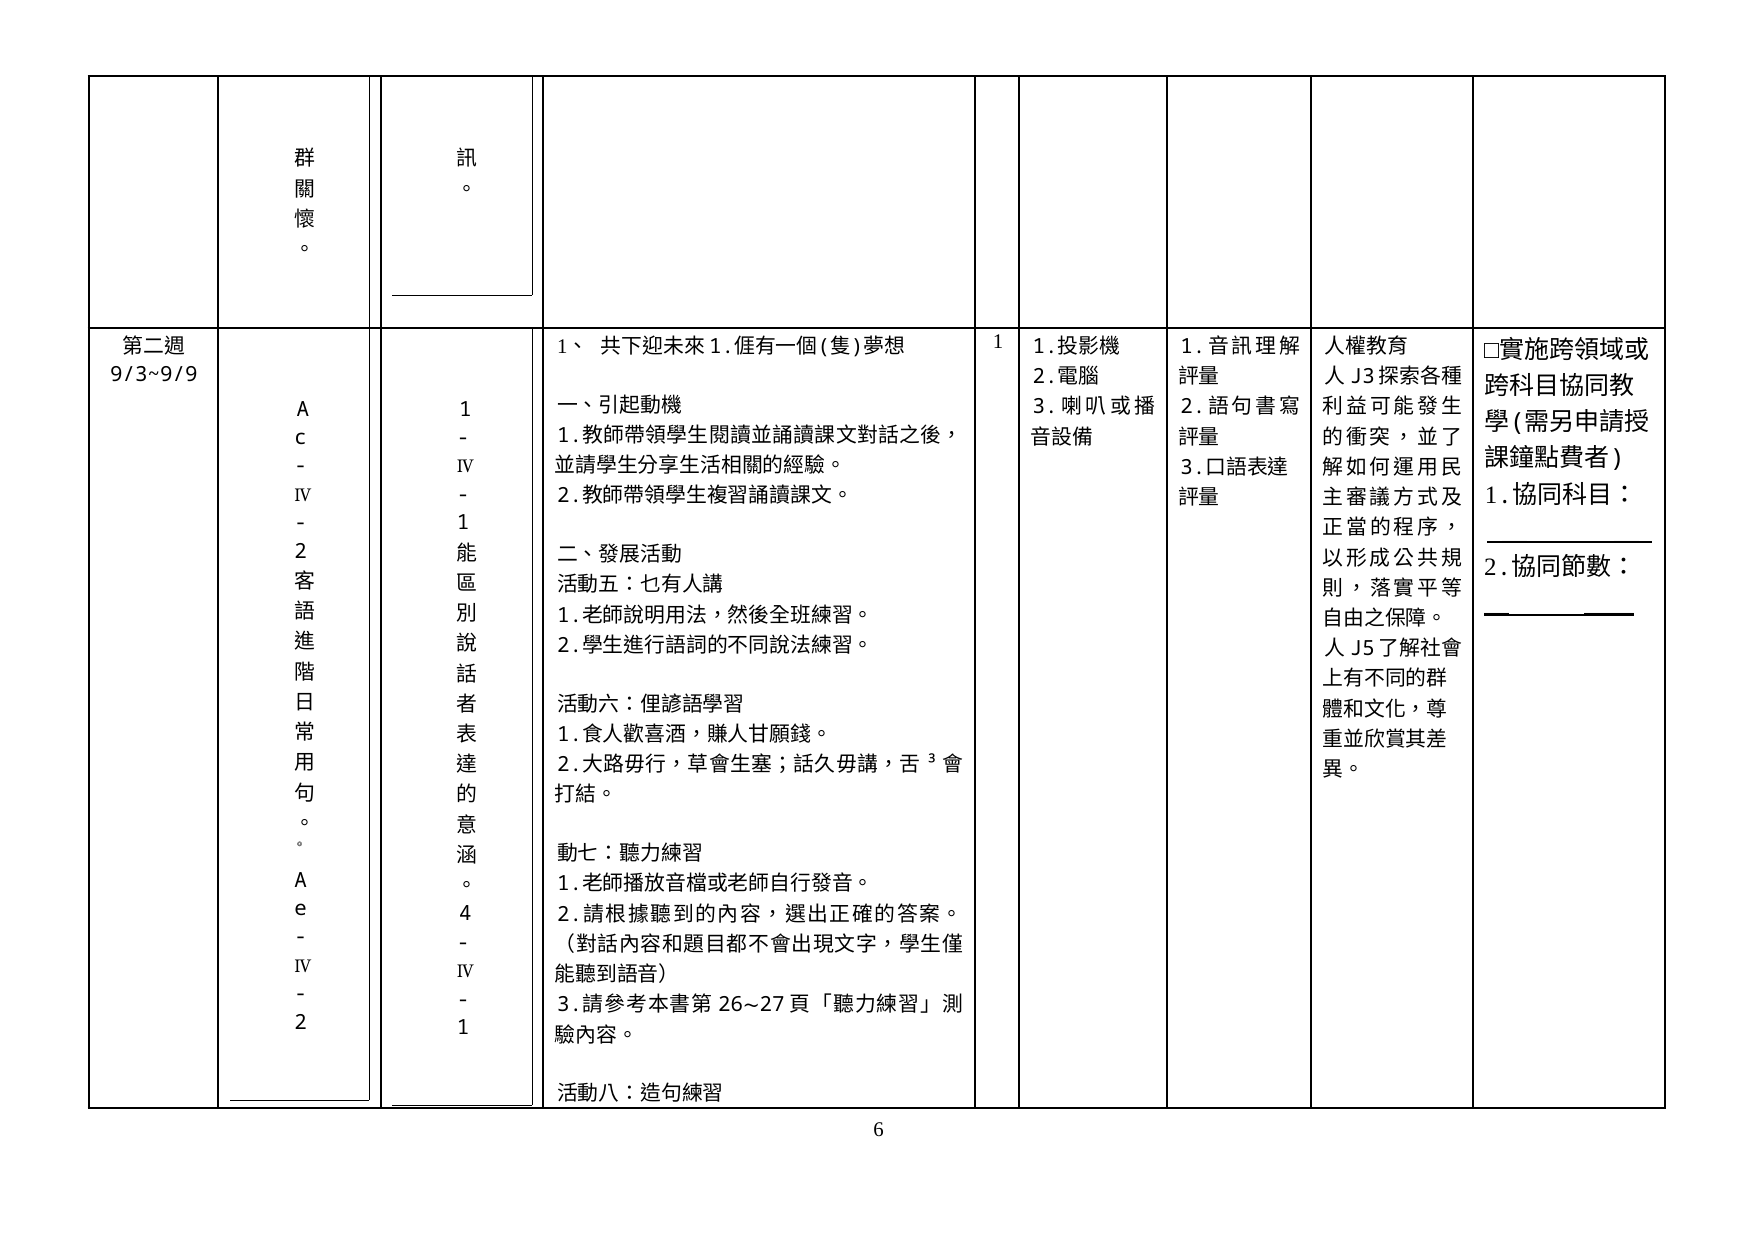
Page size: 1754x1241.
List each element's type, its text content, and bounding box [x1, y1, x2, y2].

table_cell 1.投影機 2.電腦 3.喇叭或播音設備 [1020, 329, 1166, 1107]
table_cell 共下迎未來1.𠊎有一個(隻)夢想 一、引起動機 1.教師帶領學生閱讀並誦讀課文對話之後，並請學生分享生活相關的經驗。 2.教師帶領學生複習誦讀課文。 二、發展活動 活動五：乜有人講 1.老師說明用法，然後全班練習。 2.學生進行語詞的不同說法練習。 活動六：俚諺語學習 1.食人歡喜酒，賺人甘願錢。 2.大路毋行，草會生塞；話久毋講，舌³會打結。 動七：聽力練習 1.老師播放音檔或老師自行發音。 2.請根據聽到的內容，選出正確的答案。（對話內容和題目都不會出現文字，學生僅能聽到語音） 3.請參考本書第26∼27頁「聽力練習」測驗內容。 活動八：造句練習 [544, 329, 974, 1107]
table_cell 訊。 [382, 77, 542, 327]
table_cell 人權教育 人J3探索各種利益可能發生的衝突，並了解如何運用民主審議方式及正當的程序，以形成公共規則，落實平等自由之保障。 人J5了解社會上有不同的群體和文化，尊重並欣賞其差異。 [1312, 329, 1472, 1107]
table_cell [544, 77, 974, 327]
table_cell [1168, 77, 1310, 327]
table_cell [90, 77, 217, 327]
table_cell Ac-Ⅳ-2客語進階日常用句。 ◎Ae-Ⅳ-2 [219, 329, 380, 1107]
table_cell [1312, 77, 1472, 327]
table_cell □實施跨領域或跨科目協同教學(需另申請授課鐘點費者) 1.協同科目： ＿ ＿ 2.協同節數： ＿ ＿＿ [1474, 329, 1664, 1107]
table_cell 第二週 9/3~9/9 [90, 329, 217, 1107]
table_cell 1-Ⅳ-1能區別說話者表達的意涵。 4-Ⅳ-1 [382, 329, 542, 1107]
table_cell [1020, 77, 1166, 327]
table_cell [976, 77, 1018, 327]
table_cell 群關懷。 [219, 77, 369, 327]
table_cell 1 [976, 329, 1018, 1107]
table_cell [370, 77, 380, 327]
table_cell [1474, 77, 1664, 327]
table_cell 1.音訊理解評量 2.語句書寫評量 3.口語表達評量 [1168, 329, 1310, 1107]
